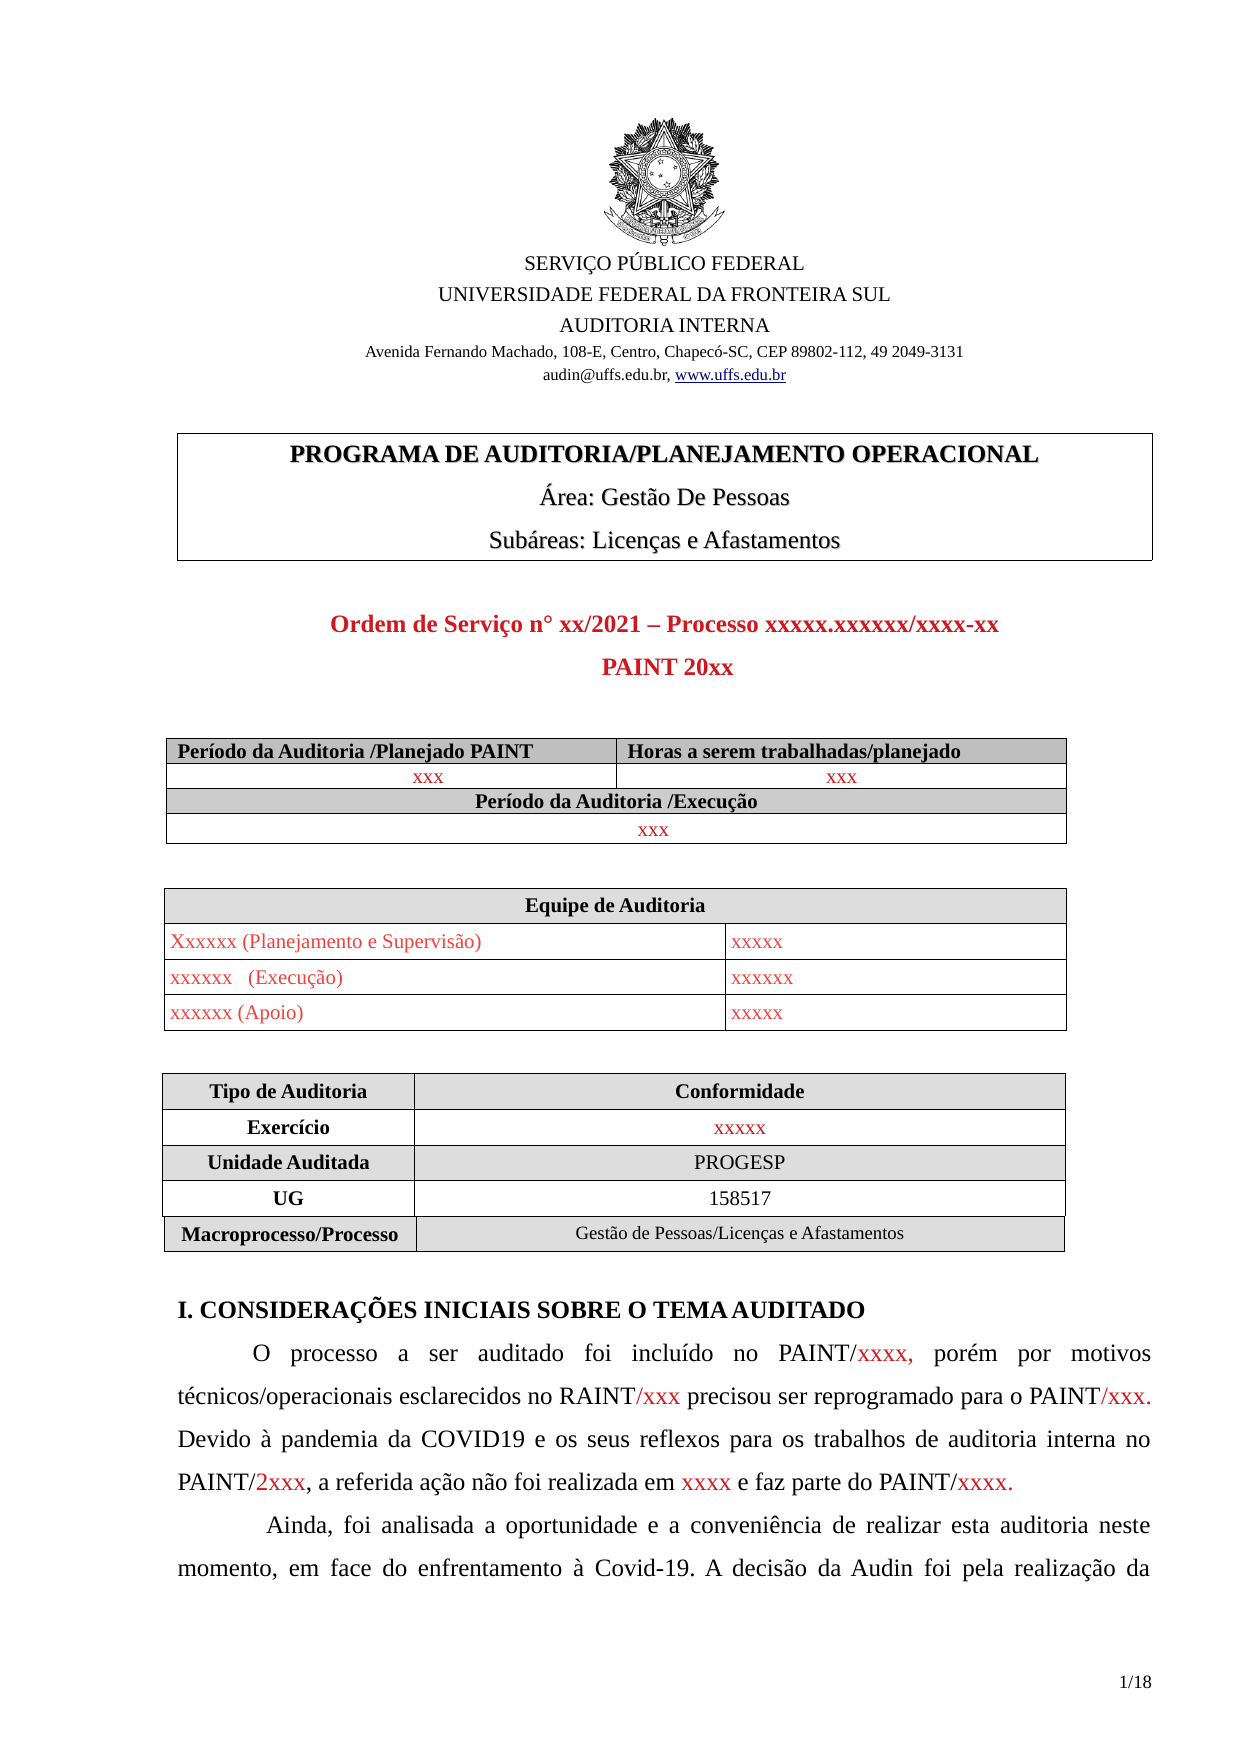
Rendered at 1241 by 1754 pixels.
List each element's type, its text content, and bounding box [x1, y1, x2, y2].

table_cell Unidade Auditada [163, 1146, 414, 1180]
table_cell xxxxx [415, 1110, 1065, 1144]
text audin@uffs.edu.br, www.uffs.edu.br [177, 362, 1152, 386]
text Ainda, foi analisada a oportunidade e a conveniência de realizar esta auditoria neste momento, em face do enfrentamento à Covid-19. A decisão da Audin foi pela realização da [177, 1510, 1152, 1582]
table_cell UG [163, 1181, 414, 1216]
table_cell xxxxxx (Execução) [165, 960, 725, 994]
text I. CONSIDERAÇÕES INICIAIS SOBRE O TEMA AUDITADO [177, 1295, 1152, 1323]
table_cell xxxxxx (Apoio) [165, 995, 725, 1030]
table_cell PROGESP [415, 1146, 1065, 1180]
text AUDITORIA INTERNA [177, 308, 1152, 338]
table_cell xxx [617, 764, 1066, 788]
table_cell xxxxxx [726, 960, 1066, 994]
text PAINT 20xx [177, 652, 1152, 681]
table_cell xxxxx [726, 924, 1066, 959]
table_header Equipe de Auditoria [165, 889, 1066, 923]
table_cell 158517 [415, 1181, 1065, 1216]
table_cell Período da Auditoria /Execução [167, 789, 1066, 813]
table_header Tipo de Auditoria [163, 1074, 414, 1109]
table_header Período da Auditoria /Planejado PAINT [167, 739, 616, 763]
table_header Conformidade [415, 1074, 1065, 1109]
table_cell Xxxxxx (Planejamento e Supervisão) [165, 924, 725, 959]
table_header PROGRAMA DE AUDITORIA/PLANEJAMENTO OPERACIONAL Área: Gestão De Pessoas Subáreas: Licenças e Afastamentos [178, 434, 1152, 559]
text Avenida Fernando Machado, 108-E, Centro, Chapecó-SC, CEP 89802-112, 49 2049-3131 [177, 338, 1152, 362]
text SERVIÇO PÚBLICO FEDERAL [177, 246, 1152, 277]
table_cell xxxxx [726, 995, 1066, 1030]
text O processo a ser auditado foi incluído no PAINT/xxxx, porém por motivos técnicos/operacionais esclarecidos no RAINT/xxx precisou ser reprogramado para o PAINT/xxx. Devido à pandemia da COVID19 e os seus reflexos para os trabalhos de auditoria interna no PAINT/2xxx, a referida ação não foi realizada em xxxx e faz parte do PAINT/xxxx. [177, 1338, 1152, 1496]
table_header Gestão de Pessoas/Licenças e Afastamentos [417, 1217, 1064, 1251]
table_cell xxx [167, 764, 616, 788]
table_header Horas a serem trabalhadas/planejado [617, 739, 1066, 763]
table_cell Exercício [163, 1110, 414, 1144]
table_header Macroprocesso/Processo [165, 1217, 416, 1251]
table_cell xxx [167, 814, 1066, 843]
text UNIVERSIDADE FEDERAL DA FRONTEIRA SUL [177, 277, 1152, 308]
text Ordem de Serviço n° xx/2021 – Processo xxxxx.xxxxxx/xxxx-xx [177, 609, 1152, 637]
